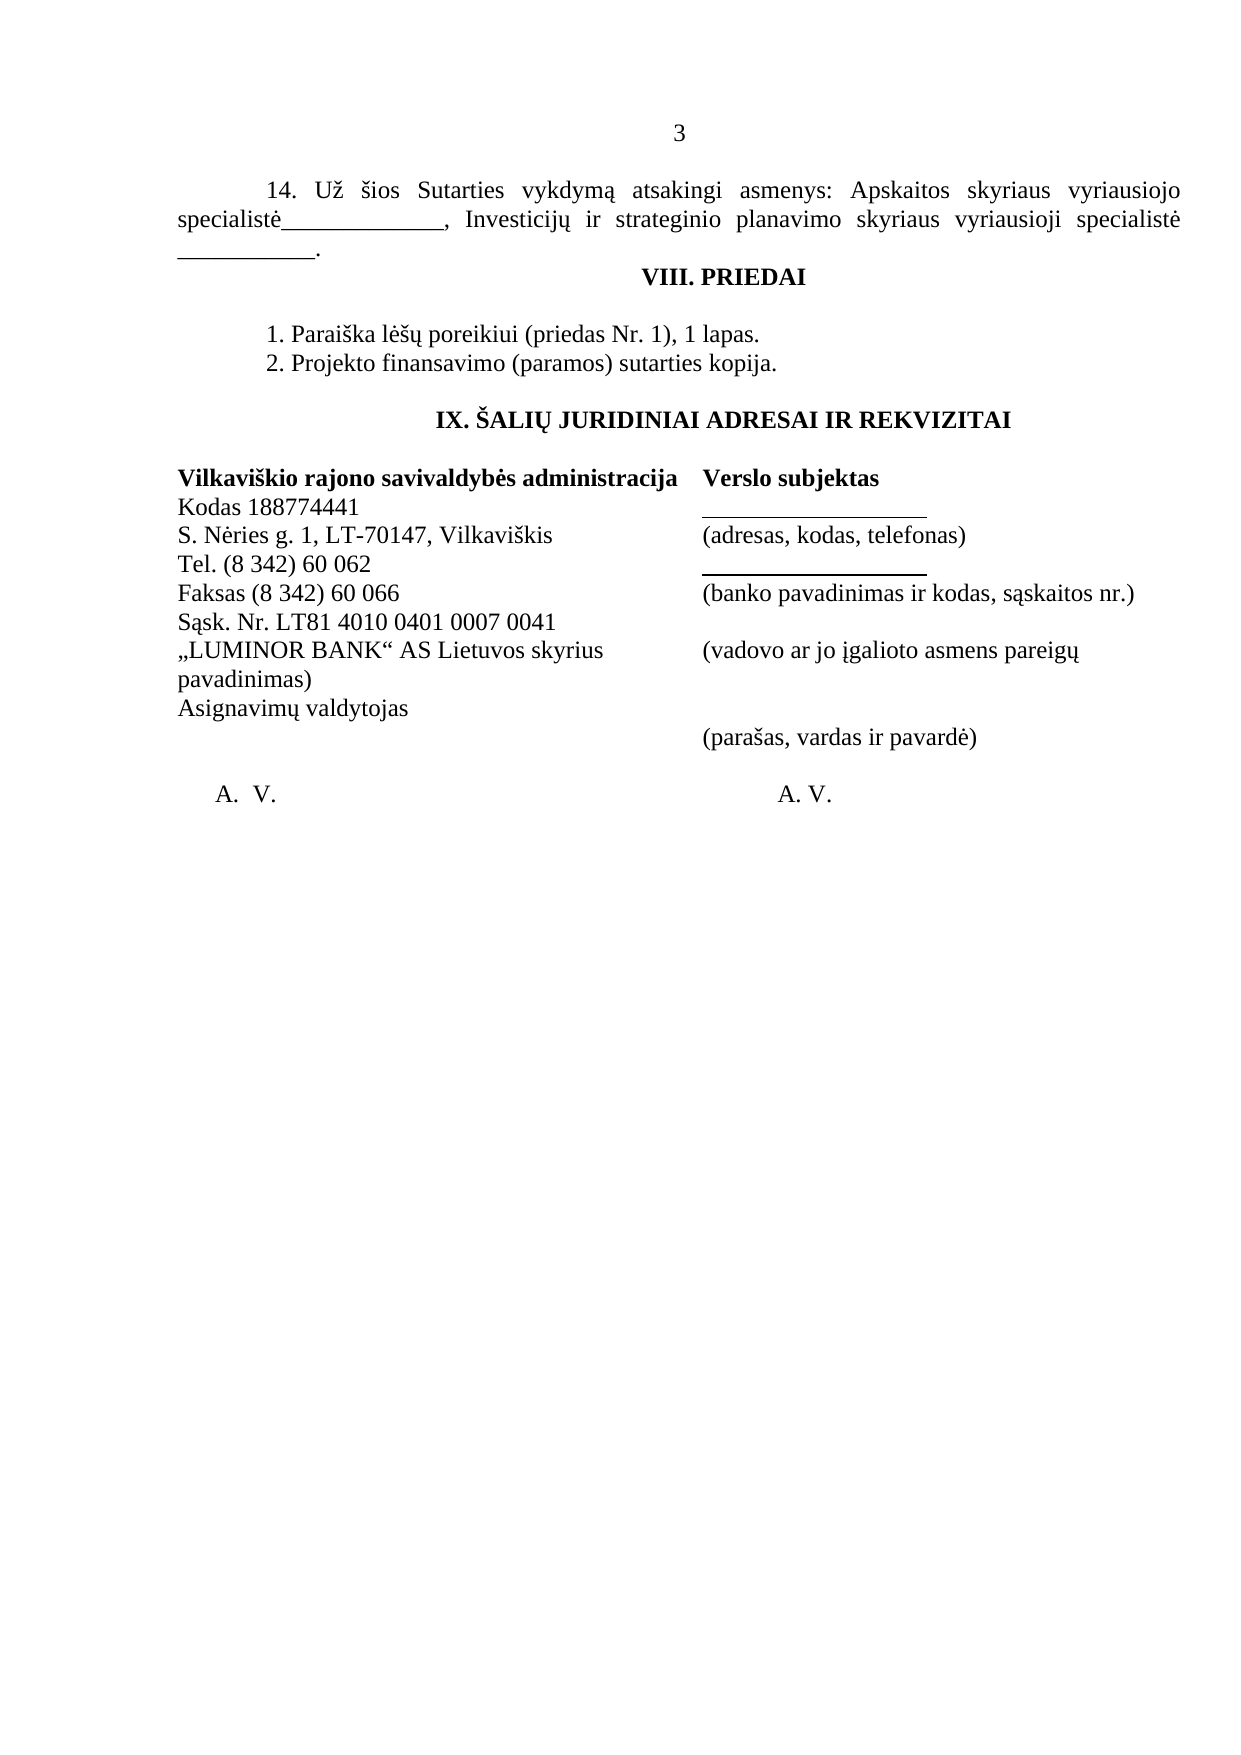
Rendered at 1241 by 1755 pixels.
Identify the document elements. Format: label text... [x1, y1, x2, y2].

text Tel. (8 342) 60 062 [177, 549, 1181, 578]
text 1. Paraiška lėšų poreikiui (priedas Nr. 1), 1 lapas. [177, 319, 1181, 348]
text Vilkaviškio rajono savivaldybės administracija Verslo subjektas [177, 463, 1181, 492]
text IX. ŠALIŲ JURIDINIAI ADRESAI IR REKVIZITAI [177, 406, 1181, 434]
text „LUMINOR BANK“ AS Lietuvos skyrius (vadovo ar jo įgalioto asmens pareigų pavadinimas) [177, 636, 1181, 693]
text 2. Projekto finansavimo (paramos) sutarties kopija. [177, 348, 1181, 377]
text VIII. PRIEDAI [177, 262, 1181, 291]
text Faksas (8 342) 60 066 (banko pavadinimas ir kodas, sąskaitos nr.) [177, 578, 1181, 607]
text Kodas 188774441 [177, 492, 1181, 521]
text A. V. A. V. [215, 779, 1181, 808]
text (parašas, vardas ir pavardė) [177, 722, 1181, 751]
text Sąsk. Nr. LT81 4010 0401 0007 0041 [177, 607, 1181, 636]
text Asignavimų valdytojas [177, 693, 1181, 722]
text 14. Už šios Sutarties vykdymą atsakingi asmenys: Apskaitos skyriaus vyriausiojo specialistė_____________, Investicijų ir strateginio planavimo skyriaus vyriausioji specialistė ___________. [177, 176, 1181, 262]
text S. Nėries g. 1, LT-70147, Vilkaviškis (adresas, kodas, telefonas) [177, 521, 1181, 549]
